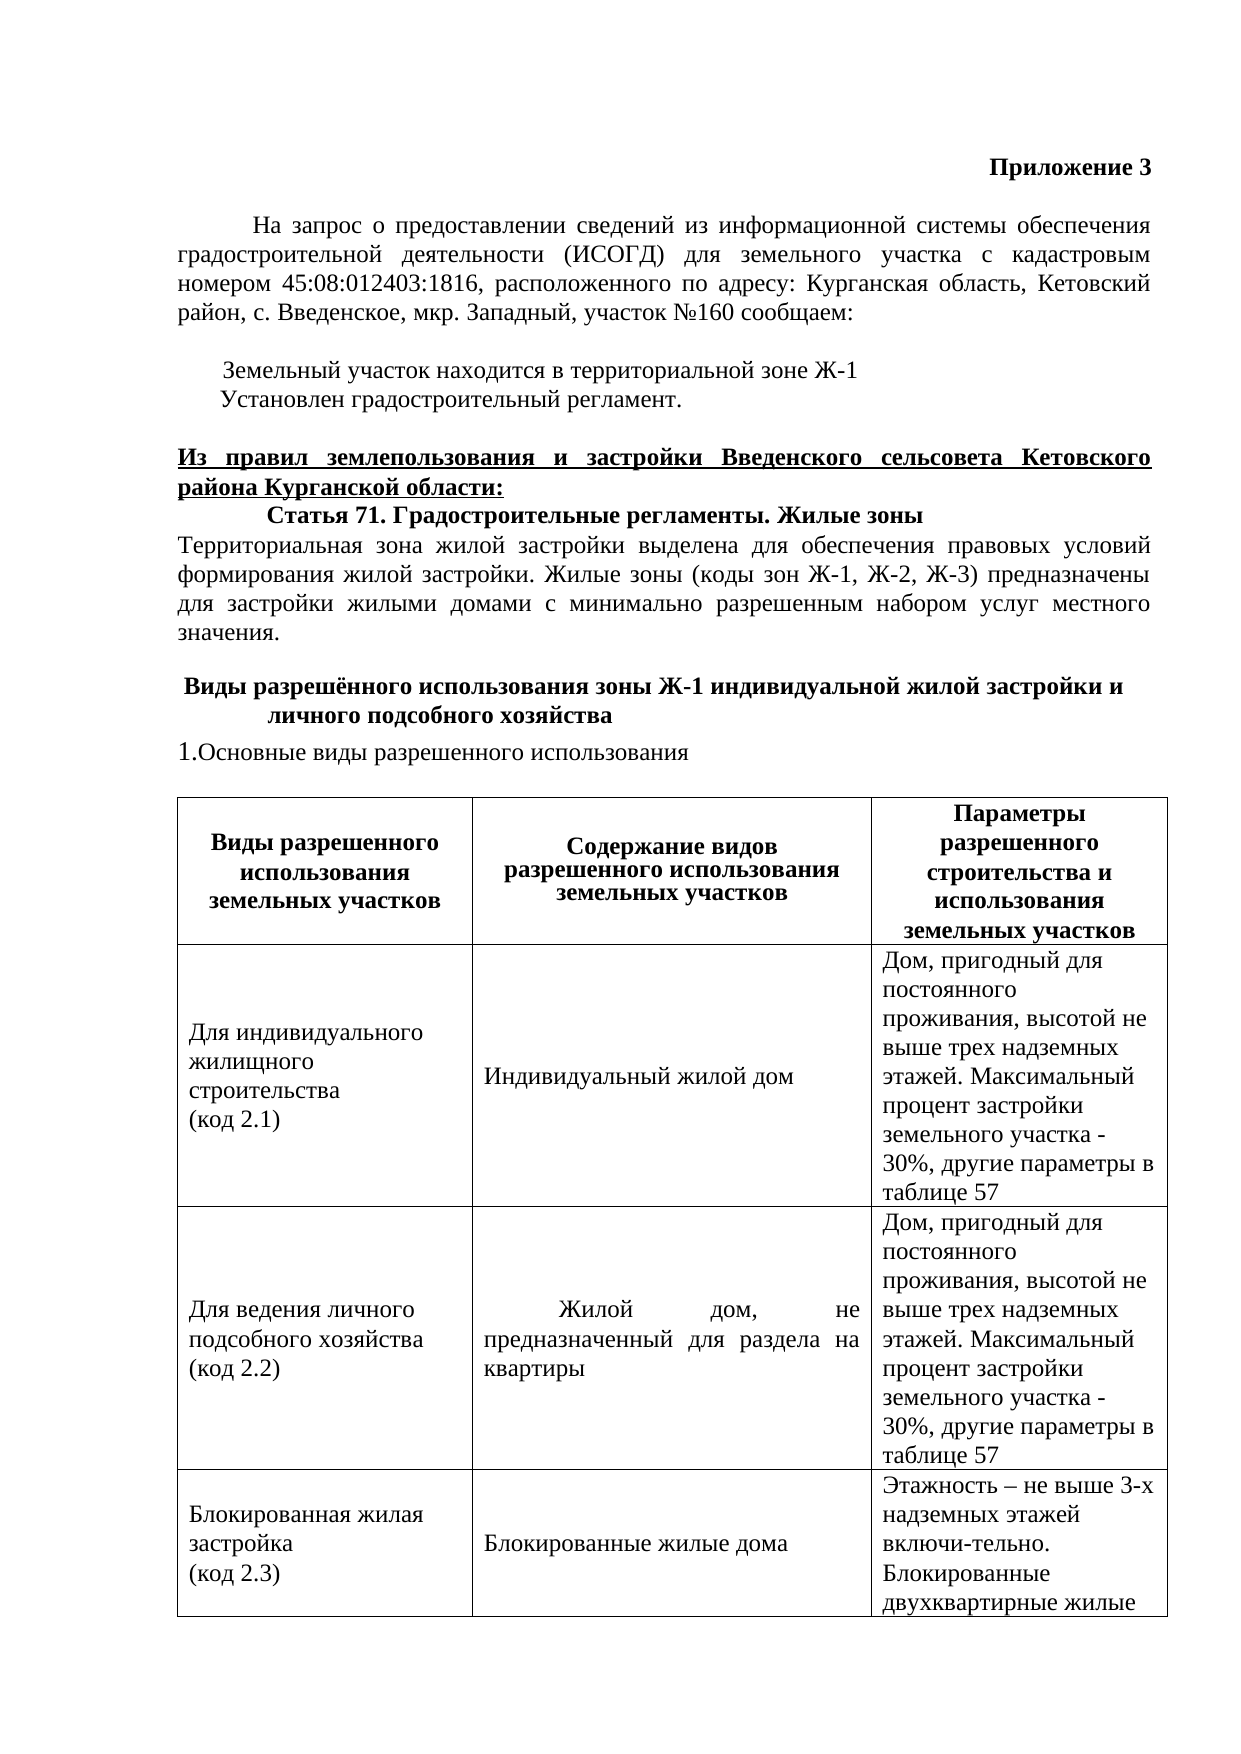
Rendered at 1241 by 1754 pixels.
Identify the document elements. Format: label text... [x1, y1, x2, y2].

text района Курганской области: [177, 468, 1152, 500]
table_cell Этажность – не выше 3-х надземных этажей включи-тельно. Блокированные двухквартирные жилые [872, 1470, 1167, 1616]
table_header Содержание видов разрешенного использования земельных участков [473, 798, 871, 943]
list Основные виды разрешенного использования [177, 735, 1152, 766]
table_cell Для индивидуального жилищного строительства (код 2.1) [178, 945, 472, 1206]
text Установлен градостроительный регламент. [177, 384, 1152, 413]
table_cell Дом, пригодный для постоянного проживания, высотой не выше трех надземных этажей. Максимальный процент застройки земельного участка - 30%, другие параметры в таблице 57 [872, 945, 1167, 1206]
table_cell Блокированные жилые дома [473, 1470, 871, 1616]
table_cell Дом, пригодный для постоянного проживания, высотой не выше трех надземных этажей. Максимальный процент застройки земельного участка - 30%, другие параметры в таблице 57 [872, 1207, 1167, 1469]
text Территориальная зона жилой застройки выделена для обеспечения правовых условий формирования жилой застройки. Жилые зоны (коды зон Ж-1, Ж-2, Ж-3) предназначены для застройки жилыми домами с минимально разрешенным набором услуг местного значения. [177, 529, 1152, 646]
table_header Параметры разрешенного строительства и использования земельных участков [872, 798, 1167, 943]
text На запрос о предоставлении сведений из информационной системы обеспечения градостроительной деятельности (ИСОГД) для земельного участка с кадастровым номером 45:08:012403:1816, расположенного по адресу: Курганская область, Кетовский район, с. Введенское, мкр. Западный, участок №160 сообщаем: [177, 210, 1152, 326]
table_cell Индивидуальный жилой дом [473, 945, 871, 1206]
text Земельный участок находится в территориальной зоне Ж-1 [177, 355, 1152, 384]
table_cell Блокированная жилая застройка (код 2.3) [178, 1470, 472, 1616]
subtitle Статья 71. Градостроительные регламенты. Жилые зоны [266, 501, 1152, 529]
table_cell Для ведения личного подсобного хозяйства (код 2.2) [178, 1207, 472, 1469]
text Из правил землепользования и застройки Введенского сельсовета Кетовского [177, 442, 1152, 467]
subtitle Виды разрешённого использования зоны Ж-1 индивидуальной жилой застройки и личного подсобного хозяйства [177, 671, 1152, 729]
table_header Виды разрешенного использования земельных участков [178, 798, 472, 943]
table_cell Жилой дом, не предназначенный для раздела на квартиры [473, 1207, 871, 1469]
text Приложение 3 [177, 152, 1152, 181]
